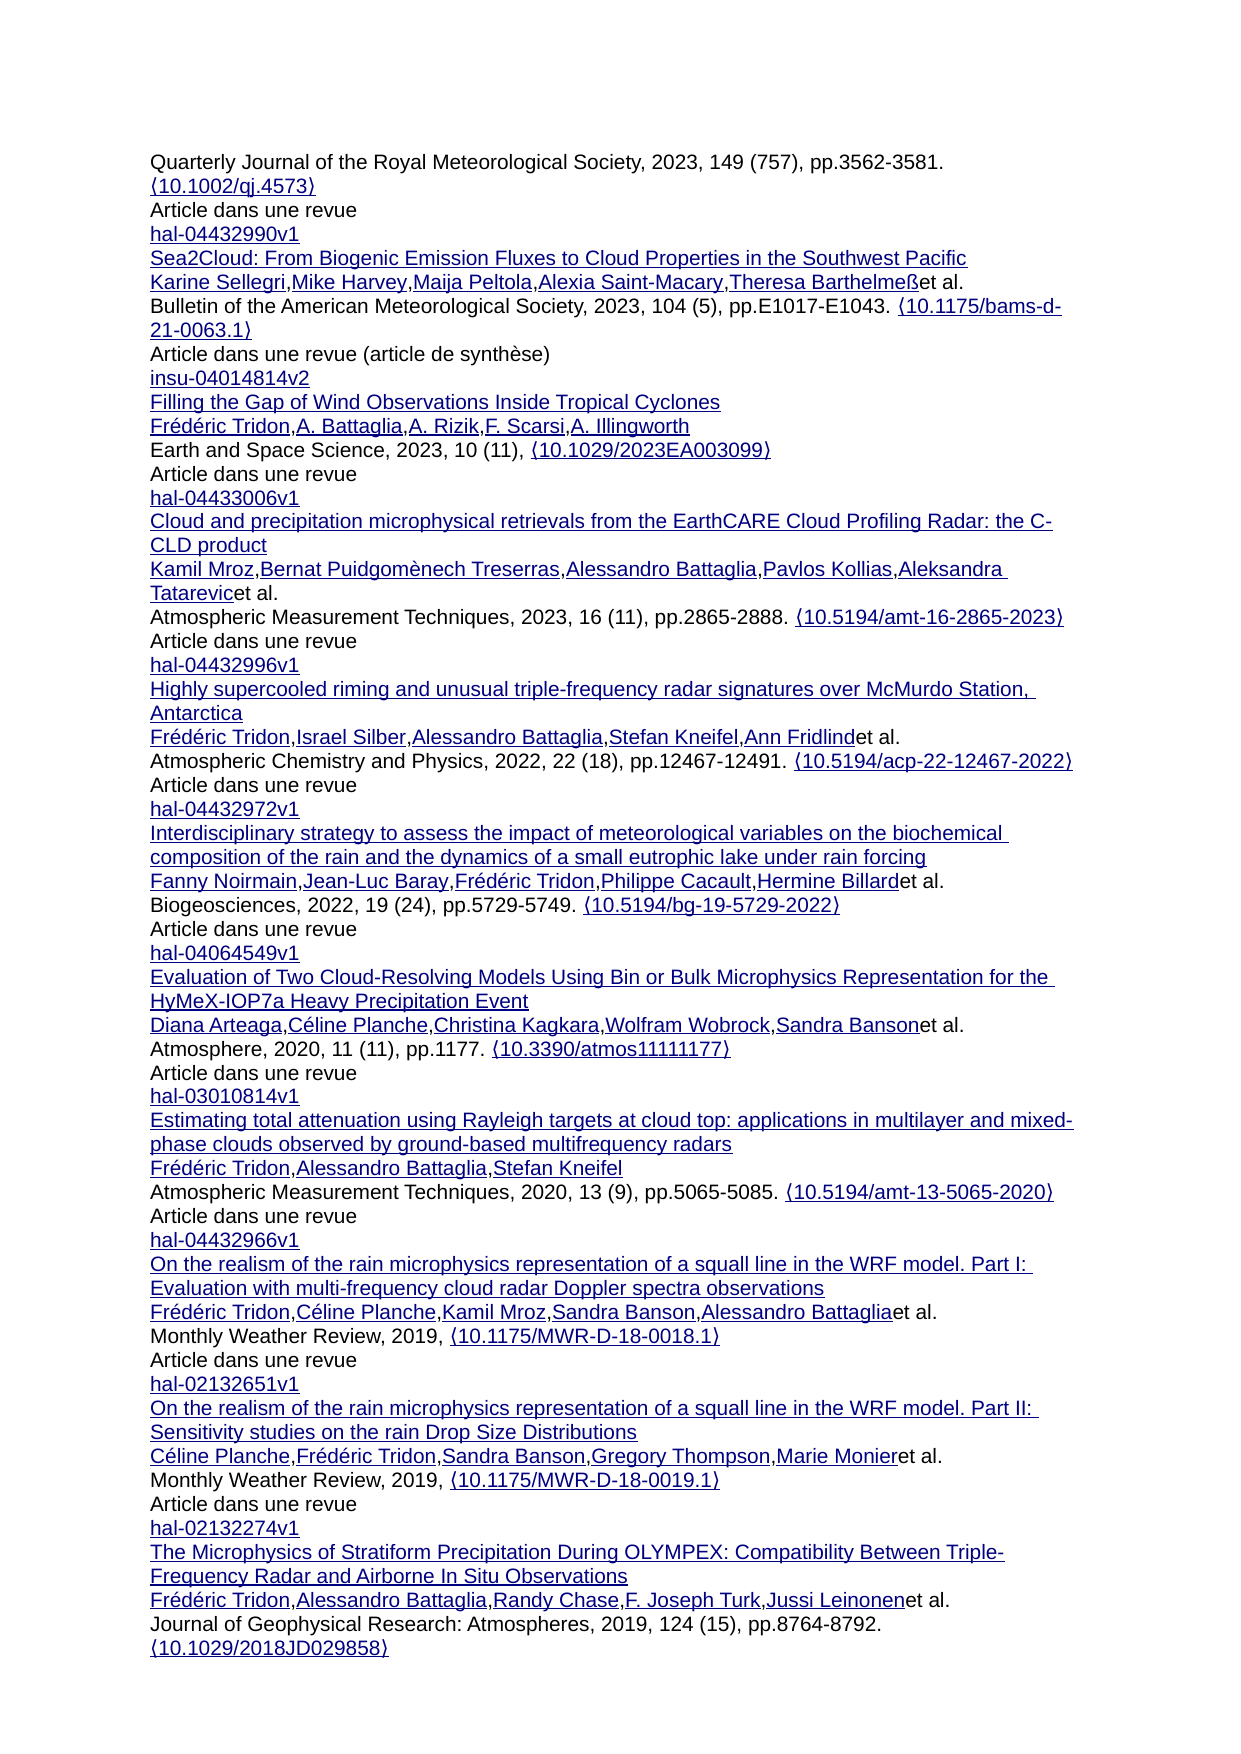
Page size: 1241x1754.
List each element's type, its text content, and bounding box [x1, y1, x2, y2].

table_cell Quarterly Journal of the Royal Meteorological Society, 2023, 149 (757), pp.3562-3581. ⟨10.1002/qj.4573⟩ Article dans une revue hal-04432990v1 [150, 150, 1090, 246]
table_cell On the realism of the rain microphysics representation of a squall line in the WRF model. Part I: Evaluation with multi-frequency cloud radar Doppler spectra observations Frédéric Tridon,Céline Planche,Kamil Mroz,Sandra Banson,Alessandro Battagliaet al. Monthly Weather Review, 2019, ⟨10.1175/MWR-D-18-0018.1⟩ Article dans une revue hal-02132651v1 [150, 1252, 1090, 1396]
table_cell Interdisciplinary strategy to assess the impact of meteorological variables on the biochemical composition of the rain and the dynamics of a small eutrophic lake under rain forcing Fanny Noirmain,Jean-Luc Baray,Frédéric Tridon,Philippe Cacault,Hermine Billardet al. Biogeosciences, 2022, 19 (24), pp.5729-5749. ⟨10.5194/bg-19-5729-2022⟩ Article dans une revue hal-04064549v1 [150, 821, 1090, 964]
table_cell The Microphysics of Stratiform Precipitation During OLYMPEX: Compatibility Between Triple‐Frequency Radar and Airborne In Situ Observations Frédéric Tridon,Alessandro Battaglia,Randy Chase,F. Joseph Turk,Jussi Leinonenet al. Journal of Geophysical Research: Atmospheres, 2019, 124 (15), pp.8764-8792. ⟨10.1029/2018JD029858⟩ [150, 1540, 1090, 1659]
table_cell Filling the Gap of Wind Observations Inside Tropical Cyclones Frédéric Tridon,A. Battaglia,A. Rizik,F. Scarsi,A. Illingworth Earth and Space Science, 2023, 10 (11), ⟨10.1029/2023EA003099⟩ Article dans une revue hal-04433006v1 [150, 390, 1090, 509]
table_cell Highly supercooled riming and unusual triple-frequency radar signatures over McMurdo Station, Antarctica Frédéric Tridon,Israel Silber,Alessandro Battaglia,Stefan Kneifel,Ann Fridlindet al. Atmospheric Chemistry and Physics, 2022, 22 (18), pp.12467-12491. ⟨10.5194/acp-22-12467-2022⟩ Article dans une revue hal-04432972v1 [150, 677, 1090, 821]
table_cell Estimating total attenuation using Rayleigh targets at cloud top: applications in multilayer and mixed-phase clouds observed by ground-based multifrequency radars Frédéric Tridon,Alessandro Battaglia,Stefan Kneifel Atmospheric Measurement Techniques, 2020, 13 (9), pp.5065-5085. ⟨10.5194/amt-13-5065-2020⟩ Article dans une revue hal-04432966v1 [150, 1108, 1090, 1252]
table_cell On the realism of the rain microphysics representation of a squall line in the WRF model. Part II: Sensitivity studies on the rain Drop Size Distributions Céline Planche,Frédéric Tridon,Sandra Banson,Gregory Thompson,Marie Monieret al. Monthly Weather Review, 2019, ⟨10.1175/MWR-D-18-0019.1⟩ Article dans une revue hal-02132274v1 [150, 1396, 1090, 1539]
table_cell Evaluation of Two Cloud-Resolving Models Using Bin or Bulk Microphysics Representation for the HyMeX-IOP7a Heavy Precipitation Event Diana Arteaga,Céline Planche,Christina Kagkara,Wolfram Wobrock,Sandra Bansonet al. Atmosphere, 2020, 11 (11), pp.1177. ⟨10.3390/atmos11111177⟩ Article dans une revue hal-03010814v1 [150, 965, 1090, 1108]
table_cell Cloud and precipitation microphysical retrievals from the EarthCARE Cloud Profiling Radar: the C-CLD product Kamil Mroz,Bernat Puidgomènech Treserras,Alessandro Battaglia,Pavlos Kollias,Aleksandra Tatarevicet al. Atmospheric Measurement Techniques, 2023, 16 (11), pp.2865-2888. ⟨10.5194/amt-16-2865-2023⟩ Article dans une revue hal-04432996v1 [150, 509, 1090, 677]
table_cell Sea2Cloud: From Biogenic Emission Fluxes to Cloud Properties in the Southwest Pacific Karine Sellegri,Mike Harvey,Maija Peltola,Alexia Saint-Macary,Theresa Barthelmeßet al. Bulletin of the American Meteorological Society, 2023, 104 (5), pp.E1017-E1043. ⟨10.1175/bams-d-21-0063.1⟩ Article dans une revue (article de synthèse) insu-04014814v2 [150, 246, 1090, 389]
